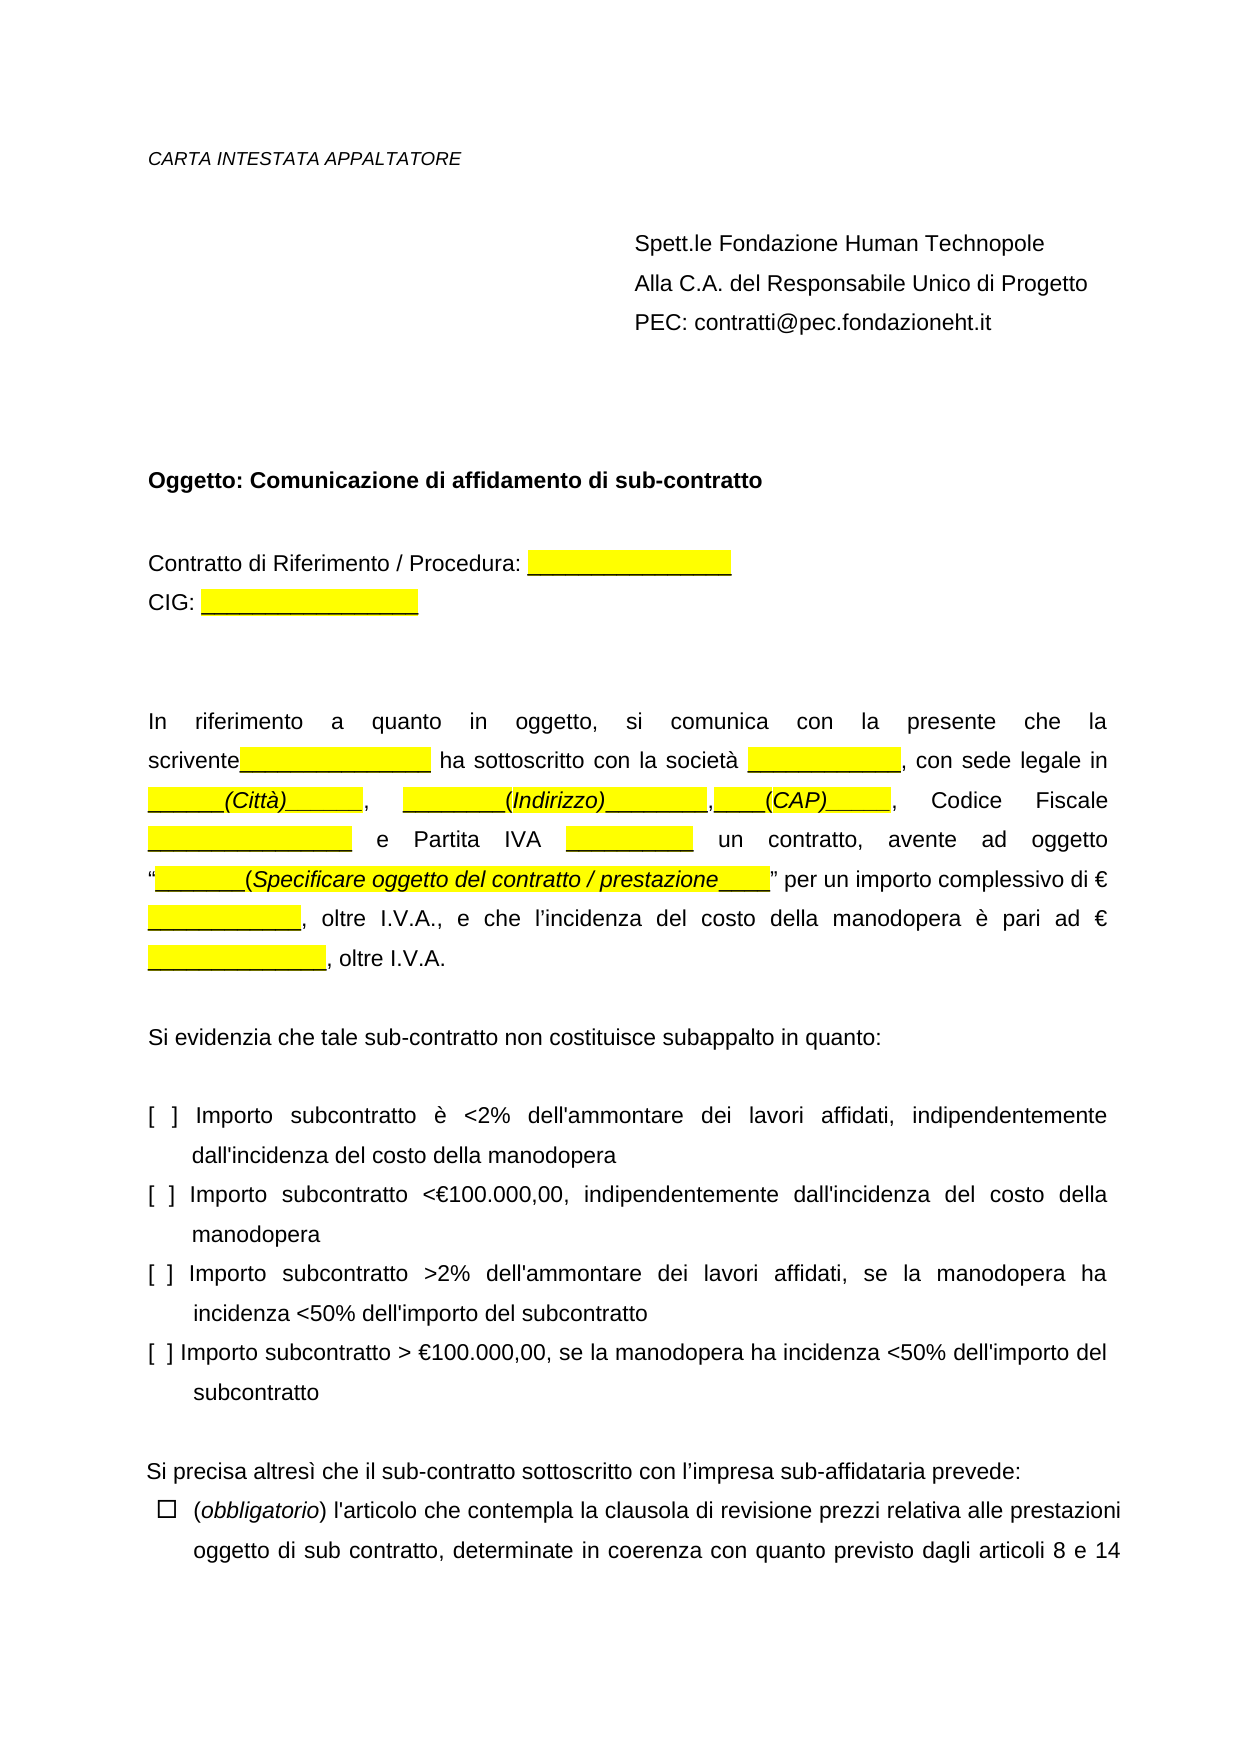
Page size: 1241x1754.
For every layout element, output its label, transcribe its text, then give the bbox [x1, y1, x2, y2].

text PEC: contratti@pec.fondazioneht.it [561, 309, 1122, 336]
list (obbligatorio) l'articolo che contempla la clausola di revisione prezzi relativa alle prestazioni oggetto di sub contratto, determinate in coerenza con quanto previsto dagli articoli 8 e 14 [156, 1497, 1122, 1563]
text [ ] Importo subcontratto > €100.000,00, se la manodopera ha incidenza <50% dell'importo del subcontratto [148, 1339, 1108, 1405]
text Contratto di Riferimento / Procedura: ________________ [148, 550, 1122, 576]
text Si precisa altresì che il sub-contratto sottoscritto con l’impresa sub-affidataria prevede: [118, 1458, 1108, 1484]
text CIG: _________________ [148, 589, 1122, 616]
text CARTA INTESTATA APPALTATORE [148, 148, 1122, 169]
text Oggetto: Comunicazione di affidamento di sub-contratto [148, 467, 1122, 493]
text In riferimento a quanto in oggetto, si comunica con la presente che la scrivente_______________ ha sottoscritto con la società ____________, con sede legale in ______(Città)______, ________(Indirizzo)________,____(CAP)_____, Codice Fiscale ________________ e Partita IVA __________ un contratto, avente ad oggetto “_______(Specificare oggetto del contratto / prestazione____” per un importo complessivo di € ____________, oltre I.V.A., e che l’incidenza del costo della manodopera è pari ad € ______________, oltre I.V.A. [148, 708, 1108, 971]
text [ ] Importo subcontratto >2% dell'ammontare dei lavori affidati, se la manodopera ha incidenza <50% dell'importo del subcontratto [148, 1260, 1108, 1326]
text Si evidenzia che tale sub-contratto non costituisce subappalto in quanto: [118, 1023, 1122, 1050]
text [ ] Importo subcontratto <€100.000,00, indipendentemente dall'incidenza del costo della manodopera [148, 1181, 1108, 1247]
text Spett.le Fondazione Human Technopole [634, 230, 1122, 257]
text Alla C.A. del Responsabile Unico di Progetto [561, 270, 1122, 296]
text [ ] Importo subcontratto è <2% dell'ammontare dei lavori affidati, indipendentemente dall'incidenza del costo della manodopera [148, 1102, 1108, 1168]
